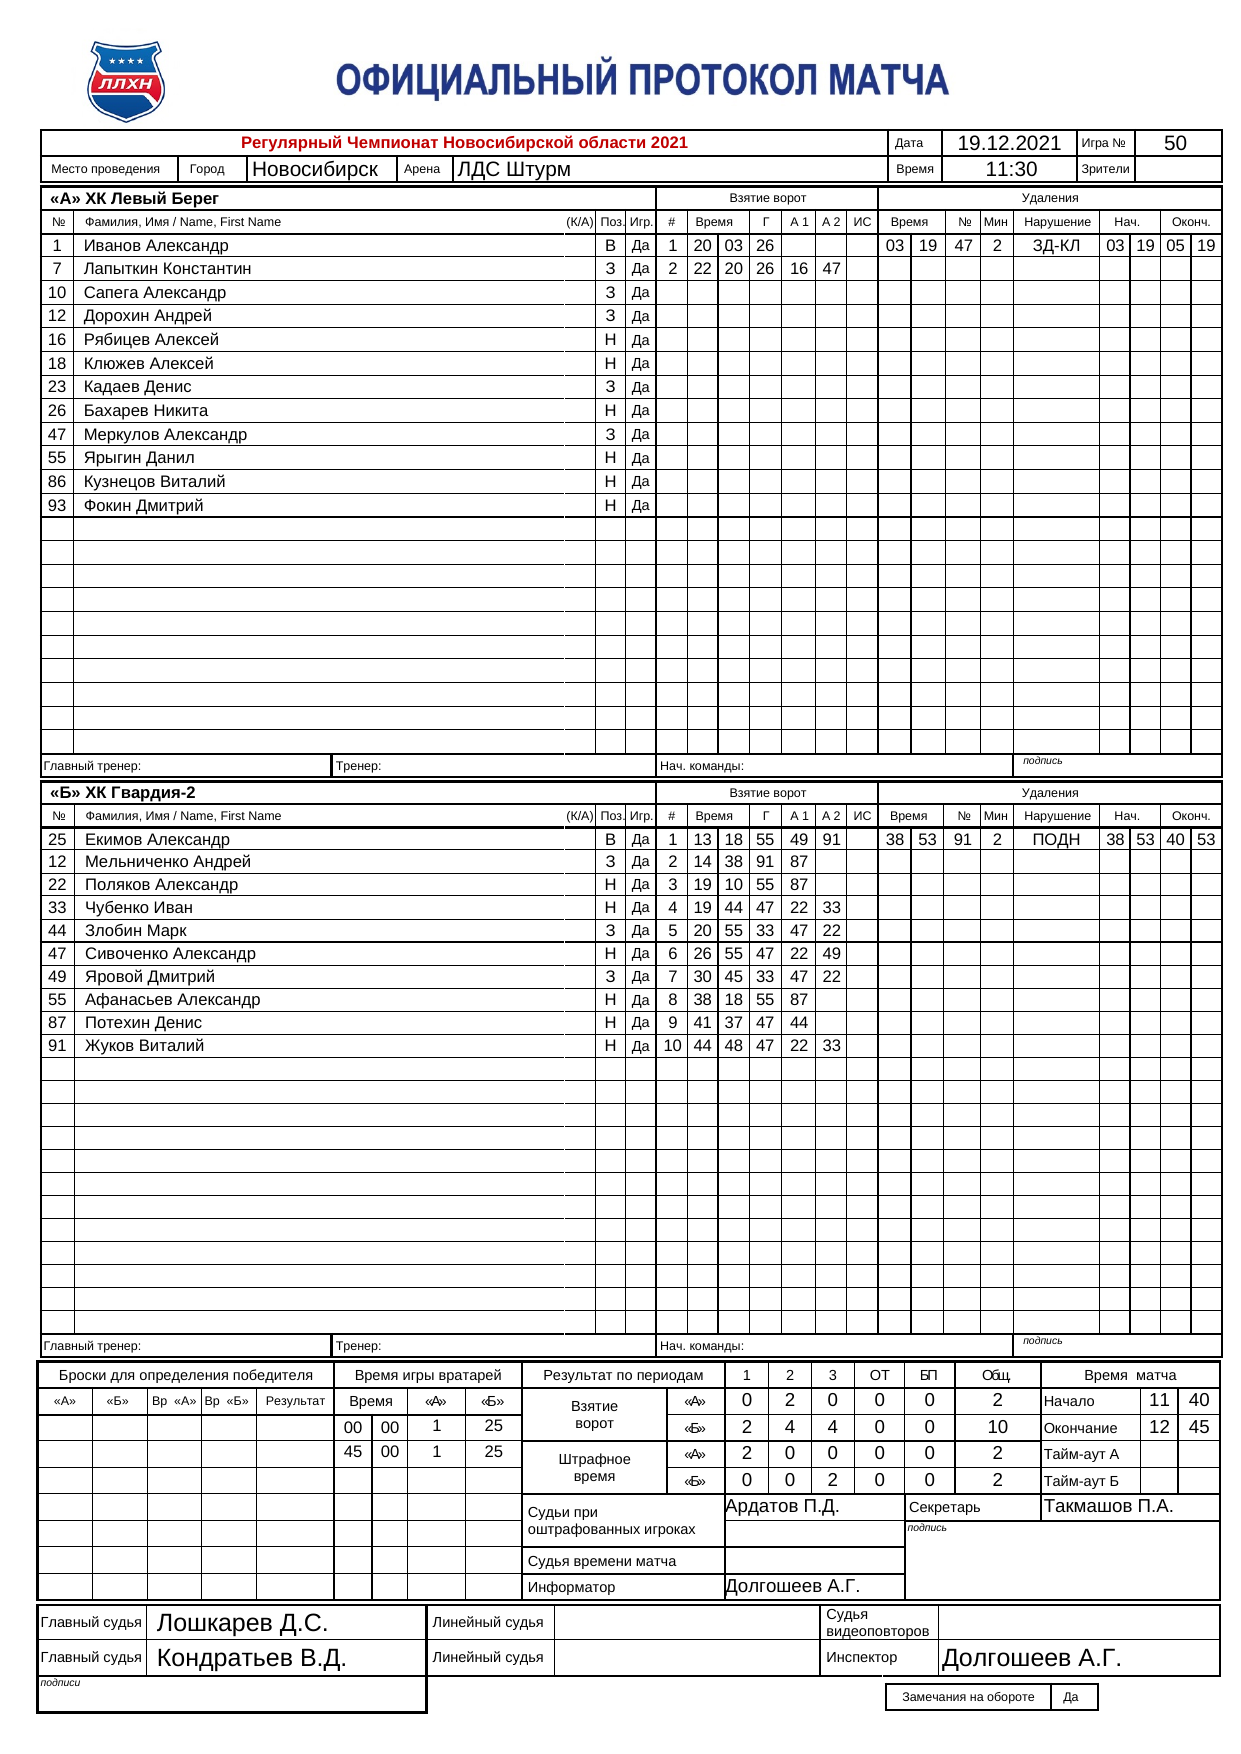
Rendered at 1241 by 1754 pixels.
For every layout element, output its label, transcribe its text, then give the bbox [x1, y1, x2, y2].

table_cell [257, 1441, 333, 1467]
table_cell [1014, 470, 1099, 493]
table_cell [1099, 1682, 1220, 1711]
table_cell [373, 1494, 407, 1520]
table_cell [565, 636, 595, 658]
table_cell 55 [719, 943, 749, 964]
table_cell [1100, 636, 1129, 658]
table_cell 0 [812, 1442, 854, 1467]
table_cell [912, 874, 943, 895]
table_cell [428, 1677, 882, 1711]
table_cell [148, 1494, 201, 1520]
table_cell [726, 1521, 904, 1546]
table_cell [912, 1058, 943, 1079]
table_cell [912, 896, 943, 918]
table_cell А 1 [782, 211, 815, 233]
table_cell [847, 1311, 877, 1333]
table_cell [74, 707, 564, 729]
table_cell [626, 1081, 655, 1103]
table_cell [879, 376, 910, 398]
table_cell [596, 636, 625, 658]
table_cell [688, 1219, 717, 1241]
table_cell [719, 1150, 749, 1172]
table_cell [626, 1242, 655, 1264]
table_cell [750, 659, 781, 682]
table_cell [750, 446, 781, 469]
table_cell [946, 730, 980, 753]
table_cell Да [626, 1035, 655, 1057]
table_cell [657, 1219, 687, 1241]
table_header 19.12.2021 [943, 131, 1076, 155]
table_cell [1161, 730, 1190, 753]
table_cell Да [626, 305, 655, 327]
table_cell [555, 1606, 819, 1639]
table_cell [750, 612, 781, 634]
table_cell [782, 1173, 815, 1195]
table_cell [912, 612, 945, 634]
table_cell [1192, 1035, 1221, 1057]
table_cell Оконч. [1161, 211, 1221, 233]
table_cell [596, 1242, 625, 1264]
table_cell [1192, 896, 1221, 918]
table_cell [879, 612, 910, 634]
table_cell (К/А) [565, 805, 595, 826]
table_cell 0 [726, 1468, 768, 1493]
table_cell [1192, 376, 1221, 398]
table_cell [981, 1173, 1013, 1195]
table_cell [946, 446, 980, 469]
table_cell [719, 565, 749, 587]
table_cell Долгошеев А.Г. [726, 1575, 904, 1599]
table_cell [657, 446, 687, 469]
table_cell [148, 1521, 201, 1546]
table_cell [847, 1196, 877, 1218]
table_cell [816, 850, 846, 872]
table_cell [1192, 1081, 1221, 1103]
table_cell [981, 1035, 1013, 1057]
table_cell 26 [688, 943, 717, 964]
table_cell Яровой Дмитрий [75, 966, 564, 987]
table_cell [74, 659, 564, 682]
table_cell [912, 446, 945, 469]
table_cell Главный судья [39, 1606, 146, 1639]
table_cell [1161, 352, 1190, 374]
table_cell В [596, 235, 625, 256]
table_header 50 [1136, 131, 1221, 155]
table_cell [912, 850, 943, 872]
table_cell [626, 636, 655, 658]
table_cell [596, 659, 625, 682]
table_cell [657, 659, 687, 682]
table_cell [657, 1058, 687, 1079]
table_cell [42, 1311, 74, 1333]
table_cell [565, 829, 595, 849]
table_cell [565, 588, 595, 611]
table_cell [750, 1081, 781, 1103]
table_cell 37 [719, 1012, 749, 1033]
table_cell [657, 328, 687, 351]
table_cell [1014, 565, 1099, 587]
table_cell 4 [769, 1415, 811, 1440]
table_cell [42, 1242, 74, 1264]
table_cell [42, 565, 73, 587]
table_cell [782, 659, 815, 682]
table_cell [1192, 423, 1221, 445]
table_cell 38 [688, 989, 717, 1011]
table_cell [1192, 874, 1221, 895]
table_cell [981, 1265, 1013, 1287]
table_header Взятие ворот [657, 783, 877, 803]
table_cell [688, 588, 717, 611]
table_cell [42, 1104, 74, 1126]
table_cell [1192, 636, 1221, 658]
table_cell [981, 518, 1013, 540]
table_cell [944, 1265, 980, 1287]
table_cell [565, 1127, 595, 1149]
table_cell [847, 659, 877, 682]
table_cell [1100, 352, 1129, 374]
table_cell [565, 874, 595, 895]
table_cell Н [596, 446, 625, 469]
table_cell [750, 399, 781, 422]
table_cell [565, 235, 595, 256]
table_cell [944, 1173, 980, 1195]
table_cell [1161, 612, 1190, 634]
table_cell [847, 1104, 877, 1126]
table_cell Мин [981, 805, 1013, 826]
table_cell [944, 920, 980, 941]
table_cell [912, 565, 945, 587]
table_cell [912, 636, 945, 658]
table_cell [74, 683, 564, 706]
table_cell [1161, 636, 1190, 658]
table_cell [688, 565, 717, 587]
table_cell Такмашов П.А. [1042, 1495, 1219, 1520]
table_header БП [905, 1363, 954, 1387]
table_cell [335, 1574, 371, 1599]
table_cell [1131, 494, 1160, 516]
table_cell 10 [42, 281, 73, 303]
table_cell [1192, 1311, 1221, 1333]
table_header «Б» ХК Гвардия-2 [42, 783, 655, 803]
table_cell [1100, 518, 1129, 540]
table_cell [1161, 1081, 1190, 1103]
table_cell [1014, 1150, 1099, 1172]
table_cell Долгошеев А.Г. [939, 1640, 1219, 1675]
table_cell [626, 707, 655, 729]
table_header «А» ХК Левый Берег [42, 188, 655, 209]
table_cell [981, 730, 1013, 753]
table_cell Н [596, 896, 625, 918]
table_cell [750, 1219, 781, 1241]
table_cell [1100, 470, 1129, 493]
table_cell [879, 636, 910, 658]
table_cell [688, 1150, 717, 1172]
table_cell Иванов Александр [74, 235, 564, 256]
table_cell [847, 1265, 877, 1287]
table_cell [1161, 1219, 1190, 1241]
table_cell Да [626, 376, 655, 398]
table_cell [847, 636, 877, 658]
table_cell [750, 423, 781, 445]
table_cell [1192, 1058, 1221, 1079]
table_cell [782, 1219, 815, 1241]
table_cell [1192, 989, 1221, 1011]
table_cell Да [626, 829, 655, 849]
table_cell [1100, 612, 1129, 634]
table_cell ПОДН [1014, 829, 1099, 849]
table_cell 26 [750, 235, 781, 256]
table_cell «Б» [93, 1389, 147, 1413]
table_cell # [657, 805, 687, 826]
table_cell 91 [944, 829, 980, 849]
table_cell [75, 1219, 564, 1241]
table_cell [816, 1173, 846, 1195]
table_cell № [42, 211, 73, 233]
table_cell [565, 1104, 595, 1126]
table_cell [981, 1311, 1013, 1333]
table_cell [981, 305, 1013, 327]
table_cell [879, 1150, 910, 1172]
table_cell Зрители [1078, 157, 1134, 181]
table_cell Екимов Александр [75, 829, 564, 849]
table_cell [879, 683, 910, 706]
table_cell [944, 1081, 980, 1103]
table_cell [1100, 376, 1129, 398]
table_cell [626, 565, 655, 587]
table_cell [1014, 376, 1099, 398]
table_cell [657, 281, 687, 303]
table_cell 03 [879, 235, 910, 256]
table_cell Судья времени матча [523, 1548, 724, 1573]
table_cell [981, 636, 1013, 658]
table_cell Мельниченко Андрей [75, 850, 564, 872]
table_cell [1192, 257, 1221, 280]
table_cell [981, 1288, 1013, 1310]
table_cell [981, 257, 1013, 280]
table_cell [74, 518, 564, 540]
table_cell [466, 1521, 521, 1546]
table_cell [1161, 683, 1190, 706]
table_cell 22 [782, 1035, 815, 1057]
table_cell Да [626, 281, 655, 303]
table_header Время игры вратарей [335, 1363, 521, 1387]
table_cell [1179, 1441, 1219, 1467]
table_cell [657, 305, 687, 327]
table_cell [981, 989, 1013, 1011]
table_cell [1014, 1265, 1099, 1287]
table_cell [946, 541, 980, 564]
table_cell В [596, 829, 625, 849]
table_cell [596, 541, 625, 564]
table_cell 2 [956, 1389, 1040, 1413]
table_cell [257, 1547, 333, 1573]
table_cell [42, 1219, 74, 1241]
table_cell [74, 565, 564, 587]
table_cell [202, 1441, 256, 1467]
table_cell [688, 612, 717, 634]
table_cell [688, 518, 717, 540]
table_cell [782, 588, 815, 611]
table_cell [912, 376, 945, 398]
table_cell [847, 896, 877, 918]
table_cell Оконч. [1161, 805, 1221, 826]
table_cell [1131, 636, 1160, 658]
table_cell [879, 1081, 910, 1103]
table_cell [912, 588, 945, 611]
table_cell 40 [1179, 1389, 1219, 1413]
table_cell № [944, 805, 980, 826]
table_cell [1100, 1173, 1129, 1195]
table_cell 9 [657, 1012, 687, 1033]
table_cell 22 [42, 874, 74, 895]
table_cell «Б» [668, 1415, 724, 1440]
table_cell [1131, 399, 1160, 422]
table_cell 2 [726, 1415, 768, 1440]
table_cell Чубенко Иван [75, 896, 564, 918]
table_cell [1161, 874, 1190, 895]
table_cell 0 [769, 1468, 811, 1493]
table_cell Да [626, 399, 655, 422]
table_cell [816, 874, 846, 895]
table_cell [879, 518, 910, 540]
table_cell [1131, 257, 1160, 280]
table_cell [74, 612, 564, 634]
table_cell 16 [42, 328, 73, 351]
table_cell З [596, 966, 625, 987]
table_cell 44 [42, 920, 74, 941]
table_cell [782, 683, 815, 706]
table_cell [1131, 730, 1160, 753]
table_cell [1100, 1035, 1129, 1057]
table_cell 2 [981, 235, 1013, 256]
table_cell [1192, 305, 1221, 327]
table_cell «А» [408, 1389, 465, 1413]
table_cell 45 [335, 1441, 371, 1467]
table_cell [408, 1547, 465, 1573]
table_cell [75, 1311, 564, 1333]
table_cell Фокин Дмитрий [74, 494, 564, 516]
table_cell [847, 494, 877, 516]
table_cell подпись [1014, 755, 1221, 776]
table_cell Н [596, 874, 625, 895]
table_cell [719, 1196, 749, 1218]
table_cell [75, 1196, 564, 1218]
table_cell [1014, 1311, 1099, 1333]
table_cell [782, 376, 815, 398]
table_cell 10 [657, 1035, 687, 1057]
table_cell [626, 1150, 655, 1172]
table_cell [202, 1416, 256, 1440]
table_cell Линейный судья [428, 1606, 554, 1639]
table_cell [981, 1196, 1013, 1218]
table_cell Начало [1042, 1389, 1140, 1413]
table_cell [1014, 683, 1099, 706]
table_cell [688, 1127, 717, 1149]
table_cell [981, 565, 1013, 587]
table_cell 47 [750, 943, 781, 964]
table_cell 47 [782, 966, 815, 987]
table_cell [657, 1242, 687, 1264]
table_cell [981, 612, 1013, 634]
table_cell [847, 1081, 877, 1103]
table_cell [1161, 470, 1190, 493]
table_cell [626, 1288, 655, 1310]
table_cell Время [879, 805, 943, 826]
table_cell [42, 1173, 74, 1195]
table_cell [879, 850, 910, 872]
table_cell [750, 1265, 781, 1287]
table_cell [1161, 399, 1190, 422]
table_cell [688, 636, 717, 658]
table_cell [750, 470, 781, 493]
table_cell [565, 305, 595, 327]
table_cell [466, 1468, 521, 1493]
table_cell [1131, 874, 1160, 895]
table_header Удаления [879, 783, 1221, 803]
table_cell [816, 399, 846, 422]
table_cell [981, 470, 1013, 493]
table_cell [1161, 1288, 1190, 1310]
table_cell [816, 1288, 846, 1310]
table_cell 10 [719, 874, 749, 895]
table_cell [847, 399, 877, 422]
table_cell [946, 636, 980, 658]
table_cell [946, 659, 980, 682]
table_cell [879, 1104, 910, 1126]
table_cell Н [596, 352, 625, 374]
table_cell [847, 1127, 877, 1149]
table_cell 18 [719, 829, 749, 849]
table_cell 03 [719, 235, 749, 256]
table_cell [1131, 1058, 1160, 1079]
table_cell [1161, 850, 1190, 872]
table_cell [688, 423, 717, 445]
table_cell [1100, 850, 1129, 872]
table_cell [1192, 470, 1221, 493]
table_cell [657, 1104, 687, 1126]
table_cell [912, 707, 945, 729]
table_cell [879, 1058, 910, 1079]
table_cell [626, 1127, 655, 1149]
table_cell [750, 1173, 781, 1195]
table_cell 12 [42, 850, 74, 872]
table_cell [1014, 588, 1099, 611]
table_cell [944, 896, 980, 918]
table_cell [39, 1416, 92, 1440]
table_cell [1131, 328, 1160, 351]
table_cell [1131, 1012, 1160, 1033]
table_cell [719, 1104, 749, 1126]
table_cell [912, 1196, 943, 1218]
table_header Взятие ворот [657, 188, 877, 209]
table_cell [912, 423, 945, 445]
table_cell [782, 1081, 815, 1103]
table_cell [879, 874, 910, 895]
table_cell Кузнецов Виталий [74, 470, 564, 493]
table_cell [688, 1265, 717, 1287]
table_cell [1161, 494, 1190, 516]
table_cell [657, 730, 687, 753]
table_cell [93, 1547, 147, 1573]
table_cell [257, 1521, 333, 1546]
table_cell 20 [719, 257, 749, 280]
table_cell [1131, 1104, 1160, 1126]
table_cell [782, 1127, 815, 1149]
table_cell [719, 1127, 749, 1149]
table_cell [657, 1196, 687, 1218]
table_cell [816, 376, 846, 398]
table_cell 47 [750, 1012, 781, 1033]
table_cell [782, 1311, 815, 1333]
table_cell [847, 850, 877, 872]
table_cell [565, 1035, 595, 1057]
table_cell [944, 1127, 980, 1149]
table_cell [719, 636, 749, 658]
table_cell [74, 588, 564, 611]
table_cell [944, 850, 980, 872]
table_cell [816, 1311, 846, 1333]
table_cell [946, 281, 980, 303]
table_cell [408, 1494, 465, 1520]
table_cell подпись [906, 1522, 1219, 1599]
table_header Удаления [879, 188, 1221, 209]
table_cell [847, 1173, 877, 1195]
table_cell [688, 707, 717, 729]
table_cell [596, 588, 625, 611]
table_cell 0 [905, 1415, 954, 1440]
table_cell [1131, 612, 1160, 634]
table_cell [657, 423, 687, 445]
table_cell 22 [816, 966, 846, 987]
table_cell [688, 1196, 717, 1218]
table_cell [688, 1058, 717, 1079]
table_cell [879, 470, 910, 493]
table_cell [981, 494, 1013, 516]
table_cell Да [626, 850, 655, 872]
table_cell [782, 328, 815, 351]
table_cell [782, 1058, 815, 1079]
table_cell Жуков Виталий [75, 1035, 564, 1057]
table_cell 47 [946, 235, 980, 256]
table_cell [688, 494, 717, 516]
picture [5, 28, 1179, 129]
table_cell [912, 541, 945, 564]
table_cell [879, 541, 910, 564]
table_cell [1161, 1035, 1190, 1057]
table_cell [816, 565, 846, 587]
table_cell [1100, 423, 1129, 445]
table_cell [782, 518, 815, 540]
table_cell [816, 423, 846, 445]
table_cell 2 [769, 1389, 811, 1413]
table_cell [719, 470, 749, 493]
table_cell [719, 1311, 749, 1333]
table_cell [1100, 399, 1129, 422]
table_cell [1161, 423, 1190, 445]
table_cell [750, 565, 781, 587]
table_cell [847, 565, 877, 587]
table_cell 1 [408, 1416, 465, 1440]
table_cell 16 [782, 257, 815, 280]
table_cell [719, 328, 749, 351]
table_cell [847, 1035, 877, 1057]
table_cell [912, 1012, 943, 1033]
table_cell [1014, 1058, 1099, 1079]
table_cell [657, 588, 687, 611]
table_cell [1161, 305, 1190, 327]
table_cell [626, 1173, 655, 1195]
table_header 1 [726, 1363, 768, 1387]
table_cell [719, 659, 749, 682]
table_cell [42, 1196, 74, 1218]
table_cell [42, 541, 73, 564]
table_cell [1014, 518, 1099, 540]
table_cell 47 [782, 920, 815, 941]
table_cell [782, 305, 815, 327]
table_cell [939, 1606, 1219, 1639]
table_cell [879, 730, 910, 753]
table_cell [1192, 588, 1221, 611]
table_cell 47 [42, 423, 73, 445]
table_cell [373, 1468, 407, 1493]
table_cell 19 [912, 235, 945, 256]
table_cell [782, 636, 815, 658]
table_cell Кадаев Денис [74, 376, 564, 398]
table_cell Вр «Б» [202, 1389, 256, 1413]
table_cell [847, 874, 877, 895]
table_cell [39, 1441, 92, 1467]
table_cell [657, 1288, 687, 1310]
table_cell [1014, 328, 1099, 351]
table_header Да [1052, 1685, 1097, 1709]
table_cell [719, 1173, 749, 1195]
table_cell [202, 1494, 256, 1520]
table_cell [148, 1547, 201, 1573]
table_cell Поз. [596, 211, 625, 233]
table_cell 33 [750, 966, 781, 987]
table_cell Лошкарев Д.С. [147, 1606, 425, 1639]
table_cell [257, 1468, 333, 1493]
table_cell [657, 376, 687, 398]
table_cell [596, 683, 625, 706]
table_cell [847, 541, 877, 564]
table_cell [1131, 683, 1160, 706]
table_cell [879, 399, 910, 422]
table_cell [596, 1127, 625, 1149]
table_cell [555, 1640, 819, 1675]
table_cell [719, 1219, 749, 1241]
table_cell [42, 683, 73, 706]
table_cell [1136, 157, 1221, 181]
table_cell [944, 1219, 980, 1241]
table_cell [750, 683, 781, 706]
table_cell [719, 423, 749, 445]
table_cell [879, 1035, 910, 1057]
table_cell 38 [719, 850, 749, 872]
table_cell [1014, 1104, 1099, 1126]
table_cell Г [750, 805, 781, 826]
table_cell [1100, 305, 1129, 327]
table_cell З [596, 850, 625, 872]
table_cell [39, 1521, 92, 1546]
table_cell 0 [855, 1442, 904, 1467]
table_cell Клюжев Алексей [74, 352, 564, 374]
table_cell [847, 730, 877, 753]
table_cell [373, 1521, 407, 1546]
table_cell [688, 281, 717, 303]
table_cell [1141, 1441, 1177, 1467]
table_cell 00 [335, 1416, 371, 1440]
table_cell [847, 257, 877, 280]
table_cell [257, 1574, 333, 1599]
table_cell 55 [750, 829, 781, 849]
table_cell [750, 1196, 781, 1218]
table_cell [75, 1058, 564, 1079]
table_cell [688, 730, 717, 753]
table_cell 3 [657, 874, 687, 895]
table_cell Нач. команды: [657, 755, 1012, 776]
table_cell [75, 1150, 564, 1172]
table_cell [657, 541, 687, 564]
table_cell [565, 1219, 595, 1241]
table_cell [912, 1288, 943, 1310]
table_cell [1100, 659, 1129, 682]
table_cell [750, 518, 781, 540]
table_cell [847, 683, 877, 706]
table_cell [912, 328, 945, 351]
table_cell [912, 281, 945, 303]
table_cell [596, 730, 625, 753]
table_cell [946, 683, 980, 706]
table_cell [1100, 1196, 1129, 1218]
table_cell [750, 376, 781, 398]
table_cell Поляков Александр [75, 874, 564, 895]
table_cell [202, 1468, 256, 1493]
table_cell 13 [688, 829, 717, 849]
table_cell Н [596, 943, 625, 964]
table_cell [847, 943, 877, 964]
table_cell 55 [750, 874, 781, 895]
table_cell 2 [956, 1468, 1040, 1493]
table_cell [847, 281, 877, 303]
table_cell [750, 707, 781, 729]
table_cell [944, 874, 980, 895]
table_header 2 [769, 1363, 811, 1387]
table_cell [565, 399, 595, 422]
table_cell 22 [782, 943, 815, 964]
table_cell [1014, 1242, 1099, 1264]
table_cell 38 [879, 829, 910, 849]
table_cell [981, 541, 1013, 564]
table_cell Н [596, 328, 625, 351]
table_cell [750, 1150, 781, 1172]
table_cell 55 [42, 446, 73, 469]
table_cell [1179, 1468, 1219, 1493]
table_cell [879, 588, 910, 611]
table_cell [657, 1127, 687, 1149]
table_cell [565, 989, 595, 1011]
table_cell [596, 1058, 625, 1079]
table_cell [1100, 1012, 1129, 1033]
table_cell [879, 1265, 910, 1287]
table_cell 33 [816, 1035, 846, 1057]
table_cell [1131, 1196, 1160, 1218]
table_cell [816, 1104, 846, 1126]
table_cell [879, 446, 910, 469]
table_header ОТ [855, 1363, 904, 1387]
table_cell «А» [668, 1389, 724, 1413]
table_cell [981, 707, 1013, 729]
table_cell [816, 588, 846, 611]
table_cell [1014, 1035, 1099, 1057]
table_cell 7 [42, 257, 73, 280]
table_cell Тренер: [333, 1335, 655, 1356]
table_cell [750, 1288, 781, 1310]
table_cell [879, 1173, 910, 1195]
table_cell [1192, 1012, 1221, 1033]
table_cell [816, 352, 846, 374]
table_cell [1192, 541, 1221, 564]
table_cell [657, 470, 687, 493]
table_cell З [596, 376, 625, 398]
table_cell [688, 1242, 717, 1264]
table_cell [782, 565, 815, 587]
table_cell 47 [816, 257, 846, 280]
table_cell [946, 470, 980, 493]
table_cell Ярыгин Данил [74, 446, 564, 469]
table_cell [75, 1288, 564, 1310]
table_cell [946, 494, 980, 516]
table_cell 44 [719, 896, 749, 918]
table_cell 00 [373, 1416, 407, 1440]
table_cell 49 [42, 966, 74, 987]
table_cell [657, 612, 687, 634]
table_cell Взятие ворот [523, 1389, 666, 1440]
table_cell [626, 541, 655, 564]
table_cell 47 [750, 1035, 781, 1057]
table_cell [1131, 1081, 1160, 1103]
table_cell подписи [39, 1677, 425, 1711]
table_cell [408, 1521, 465, 1546]
table_cell [1014, 707, 1099, 729]
table_cell 47 [42, 943, 74, 964]
table_cell [466, 1547, 521, 1573]
table_cell [657, 683, 687, 706]
table_cell Нарушение [1014, 211, 1099, 233]
table_cell [1014, 281, 1099, 303]
table_cell [944, 1058, 980, 1079]
table_cell [42, 636, 73, 658]
table_cell [816, 636, 846, 658]
table_cell 2 [657, 257, 687, 280]
table_cell [847, 423, 877, 445]
table_cell 55 [719, 920, 749, 941]
table_cell [93, 1521, 147, 1546]
table_cell Главный тренер: [42, 755, 330, 776]
table_cell [408, 1574, 465, 1599]
table_cell [946, 565, 980, 587]
table_cell [688, 376, 717, 398]
table_cell [1161, 1058, 1190, 1079]
table_cell [719, 1242, 749, 1264]
table_cell [1131, 541, 1160, 564]
table_cell З [596, 257, 625, 280]
table_cell Судья видеоповторов [821, 1606, 938, 1639]
table_cell 1 [657, 235, 687, 256]
table_cell [1192, 518, 1221, 540]
table_cell [719, 305, 749, 327]
table_cell [626, 1104, 655, 1126]
table_cell 05 [1161, 235, 1190, 256]
table_cell [565, 328, 595, 351]
table_cell [816, 235, 846, 256]
table_cell [565, 896, 595, 918]
table_cell [335, 1468, 371, 1493]
table_cell [847, 966, 877, 987]
table_cell [1161, 966, 1190, 987]
table_cell [719, 376, 749, 398]
table_cell [1161, 328, 1190, 351]
table_cell [565, 565, 595, 587]
table_cell [782, 1265, 815, 1287]
table_cell [1014, 399, 1099, 422]
table_cell [944, 1288, 980, 1310]
table_cell [816, 730, 846, 753]
table_cell 53 [1192, 829, 1221, 849]
table_cell [1014, 966, 1099, 987]
table_cell [750, 305, 781, 327]
table_cell [782, 399, 815, 422]
table_cell [782, 1104, 815, 1126]
table_cell [657, 636, 687, 658]
table_cell [912, 1104, 943, 1126]
table_cell [847, 1150, 877, 1172]
table_cell [879, 1219, 910, 1241]
table_cell [816, 1012, 846, 1033]
table_cell [74, 730, 564, 753]
table_cell [782, 541, 815, 564]
table_cell 19 [688, 874, 717, 895]
table_cell [1192, 707, 1221, 729]
table_cell «А» [668, 1442, 724, 1467]
table_cell [719, 730, 749, 753]
table_cell [565, 1012, 595, 1033]
table_cell [565, 470, 595, 493]
table_cell [719, 1081, 749, 1103]
table_cell [912, 1127, 943, 1149]
table_header 3 [812, 1363, 854, 1387]
table_cell 48 [719, 1035, 749, 1057]
table_cell [596, 1265, 625, 1287]
table_cell [719, 541, 749, 564]
table_cell 19 [1131, 235, 1160, 256]
table_cell [1131, 1242, 1160, 1264]
table_cell [75, 1242, 564, 1264]
table_cell [1131, 588, 1160, 611]
table_cell [626, 683, 655, 706]
table_cell Н [596, 470, 625, 493]
table_cell [719, 518, 749, 540]
table_cell [750, 1311, 781, 1333]
table_cell [782, 730, 815, 753]
table_cell 87 [782, 989, 815, 1011]
table_cell [879, 943, 910, 964]
table_cell [782, 446, 815, 469]
table_cell [1161, 1265, 1190, 1287]
table_cell 87 [782, 874, 815, 895]
table_cell [1131, 281, 1160, 303]
table_cell [1192, 328, 1221, 351]
table_cell [565, 376, 595, 398]
table_cell [626, 1196, 655, 1218]
table_cell [565, 943, 595, 964]
table_cell 55 [42, 989, 74, 1011]
table_cell [782, 352, 815, 374]
table_cell [565, 707, 595, 729]
table_cell [879, 328, 910, 351]
table_cell [466, 1574, 521, 1599]
table_cell [912, 659, 945, 682]
table_cell [565, 446, 595, 469]
table_cell [75, 1173, 564, 1195]
table_cell [879, 565, 910, 587]
table_cell [596, 1081, 625, 1103]
table_cell [565, 920, 595, 941]
table_cell [912, 1035, 943, 1057]
table_cell Инспектор [821, 1640, 938, 1675]
table_cell [1161, 588, 1190, 611]
table_cell [1014, 352, 1099, 374]
table_cell [1192, 1242, 1221, 1264]
table_header Общ. [956, 1363, 1040, 1387]
table_cell [657, 1311, 687, 1333]
table_cell [719, 588, 749, 611]
table_cell [39, 1547, 92, 1573]
table_cell [946, 588, 980, 611]
table_cell [1100, 1127, 1129, 1149]
table_cell 6 [657, 943, 687, 964]
table_cell [750, 541, 781, 564]
table_cell [1014, 1173, 1099, 1195]
table_cell [626, 1219, 655, 1241]
table_cell [42, 1127, 74, 1149]
table_cell 44 [782, 1012, 815, 1033]
table_cell [1131, 352, 1160, 374]
table_cell [816, 470, 846, 493]
table_cell [912, 730, 945, 753]
table_cell [1100, 1265, 1129, 1287]
table_cell Н [596, 1035, 625, 1057]
table_cell [782, 235, 815, 256]
table_cell [1100, 707, 1129, 729]
table_cell [1100, 494, 1129, 516]
table_cell [847, 1058, 877, 1079]
table_cell [1100, 943, 1129, 964]
table_cell [688, 1288, 717, 1310]
table_cell Да [626, 943, 655, 964]
table_cell 7 [657, 966, 687, 987]
table_cell [596, 1219, 625, 1241]
table_cell 2 [956, 1442, 1040, 1467]
table_cell [1161, 659, 1190, 682]
table_cell 49 [782, 829, 815, 849]
table_cell [1192, 850, 1221, 872]
table_cell 4 [812, 1415, 854, 1440]
table_cell Н [596, 399, 625, 422]
table_cell [912, 920, 943, 941]
table_cell [565, 423, 595, 445]
table_cell [816, 1219, 846, 1241]
table_cell [719, 446, 749, 469]
table_cell Сапега Александр [74, 281, 564, 303]
table_cell [1192, 494, 1221, 516]
table_cell [1014, 1288, 1099, 1310]
table_cell [1131, 1035, 1160, 1057]
table_cell [1014, 1012, 1099, 1033]
table_cell [565, 683, 595, 706]
table_cell [1161, 1311, 1190, 1333]
table_cell [879, 494, 910, 516]
table_cell 14 [688, 850, 717, 872]
table_cell [981, 423, 1013, 445]
table_cell [1192, 966, 1221, 987]
table_cell [782, 423, 815, 445]
table_cell Арена [398, 157, 452, 181]
table_cell [883, 1677, 1220, 1681]
table_cell [1100, 1058, 1129, 1079]
table_cell [596, 612, 625, 634]
table_cell [1131, 896, 1160, 918]
table_cell Да [626, 328, 655, 351]
table_cell [981, 1012, 1013, 1033]
table_cell [596, 1104, 625, 1126]
table_cell [148, 1468, 201, 1493]
table_cell [944, 1035, 980, 1057]
table_cell [688, 399, 717, 422]
table_cell Игр. [626, 805, 655, 826]
table_cell [148, 1574, 201, 1599]
table_cell [912, 305, 945, 327]
table_cell [912, 399, 945, 422]
table_cell [981, 874, 1013, 895]
table_cell [93, 1494, 147, 1520]
table_cell 11 [1141, 1389, 1177, 1413]
table_cell (К/А) [565, 211, 595, 233]
table_cell [912, 257, 945, 280]
table_cell [719, 707, 749, 729]
table_cell [1192, 446, 1221, 469]
table_cell 91 [42, 1035, 74, 1057]
table_cell 22 [816, 920, 846, 941]
table_cell [946, 707, 980, 729]
table_cell [1014, 989, 1099, 1011]
table_cell [1014, 636, 1099, 658]
table_cell Злобин Марк [75, 920, 564, 941]
table_cell [1014, 446, 1099, 469]
table_cell [75, 1081, 564, 1103]
table_cell [946, 257, 980, 280]
table_cell [688, 1311, 717, 1333]
table_cell [657, 399, 687, 422]
table_cell [1100, 541, 1129, 564]
table_cell [93, 1468, 147, 1493]
table_cell [847, 1242, 877, 1264]
table_cell [626, 612, 655, 634]
table_cell Меркулов Александр [74, 423, 564, 445]
table_cell [1161, 989, 1190, 1011]
table_cell [565, 612, 595, 634]
table_cell [626, 588, 655, 611]
table_cell [981, 920, 1013, 941]
table_cell 55 [750, 989, 781, 1011]
table_cell [565, 1150, 595, 1172]
table_cell [1131, 943, 1160, 964]
table_cell [816, 659, 846, 682]
table_cell [1014, 896, 1099, 918]
table_cell [42, 518, 73, 540]
table_cell [1131, 850, 1160, 872]
table_cell [1100, 1104, 1129, 1126]
table_cell 19 [1192, 235, 1221, 256]
table_cell [688, 446, 717, 469]
table_cell 86 [42, 470, 73, 493]
table_cell [912, 352, 945, 374]
table_cell [1161, 1012, 1190, 1033]
table_cell [565, 1265, 595, 1287]
table_cell [879, 352, 910, 374]
table_header Время матча [1042, 1363, 1219, 1387]
table_cell [750, 328, 781, 351]
table_cell [750, 281, 781, 303]
table_cell [1131, 966, 1160, 987]
table_cell [1014, 730, 1099, 753]
table_cell Время [688, 805, 749, 826]
table_cell [847, 376, 877, 398]
table_cell [1192, 352, 1221, 374]
table_cell [726, 1548, 904, 1573]
table_cell [1014, 305, 1099, 327]
table_cell Результат [257, 1389, 333, 1413]
table_cell [946, 352, 980, 374]
table_cell «Б » [466, 1389, 521, 1413]
table_cell [42, 1288, 74, 1310]
table_cell [1131, 920, 1160, 941]
table_cell [981, 281, 1013, 303]
table_cell 0 [905, 1468, 954, 1493]
table_cell ИС [847, 211, 877, 233]
table_cell 87 [782, 850, 815, 872]
table_cell [688, 1173, 717, 1195]
table_cell [981, 1058, 1013, 1079]
table_cell [1100, 1311, 1129, 1333]
table_cell [42, 612, 73, 634]
table_cell [816, 281, 846, 303]
table_cell [565, 659, 595, 682]
table_cell [1131, 1265, 1160, 1287]
table_cell [981, 966, 1013, 987]
table_cell [944, 1242, 980, 1264]
table_cell [912, 683, 945, 706]
table_header Дата [889, 131, 941, 155]
table_header Регулярный Чемпионат Новосибирской области 2021 [42, 131, 887, 155]
table_cell [1161, 518, 1190, 540]
table_cell 91 [816, 829, 846, 849]
table_cell [1014, 1219, 1099, 1241]
table_cell [912, 943, 943, 964]
table_cell [1192, 943, 1221, 964]
table_cell [408, 1468, 465, 1493]
table_cell [1100, 730, 1129, 753]
table_cell [74, 636, 564, 658]
table_cell [816, 1150, 846, 1172]
table_cell [626, 1058, 655, 1079]
table_cell [981, 376, 1013, 398]
table_cell 45 [719, 966, 749, 987]
table_cell 23 [42, 376, 73, 398]
table_cell [981, 850, 1013, 872]
table_cell # [657, 211, 687, 233]
table_cell [565, 966, 595, 987]
table_cell [657, 518, 687, 540]
table_cell [981, 1127, 1013, 1149]
table_cell [719, 399, 749, 422]
table_cell [879, 966, 910, 987]
table_cell [565, 518, 595, 540]
table_cell Да [626, 470, 655, 493]
table_cell [847, 612, 877, 634]
table_cell 1 [408, 1441, 465, 1467]
table_cell [1014, 541, 1099, 564]
table_cell 45 [1179, 1415, 1219, 1440]
table_cell [981, 659, 1013, 682]
table_cell [335, 1494, 371, 1520]
table_cell [879, 1127, 910, 1149]
table_cell Штрафное время [523, 1442, 666, 1493]
table_cell [879, 707, 910, 729]
table_cell [981, 399, 1013, 422]
table_cell [719, 352, 749, 374]
table_cell [1131, 376, 1160, 398]
table_cell [565, 850, 595, 872]
table_cell [39, 1468, 92, 1493]
table_cell 20 [688, 235, 717, 256]
table_cell [565, 1288, 595, 1310]
table_cell Линейный судья [428, 1640, 554, 1675]
table_cell [1014, 1081, 1099, 1103]
table_cell 49 [816, 943, 846, 964]
table_cell [1161, 1196, 1190, 1218]
table_cell 12 [1141, 1415, 1177, 1440]
table_cell [1100, 896, 1129, 918]
table_cell [847, 1012, 877, 1033]
table_cell Дорохин Андрей [74, 305, 564, 327]
table_cell [657, 1265, 687, 1287]
table_cell [596, 707, 625, 729]
table_cell [981, 1104, 1013, 1126]
table_cell 2 [726, 1442, 768, 1467]
table_cell [1014, 423, 1099, 445]
table_cell Да [626, 920, 655, 941]
table_cell [750, 636, 781, 658]
table_cell [1161, 943, 1190, 964]
table_cell [944, 943, 980, 964]
table_cell 20 [688, 920, 717, 941]
table_cell [688, 659, 717, 682]
table_cell З [596, 920, 625, 941]
table_cell [565, 1081, 595, 1103]
table_cell [657, 1081, 687, 1103]
table_cell [750, 730, 781, 753]
table_cell [912, 1150, 943, 1172]
table_cell [565, 730, 595, 753]
table_cell [688, 470, 717, 493]
table_cell [596, 565, 625, 587]
table_cell [1192, 1288, 1221, 1310]
table_cell [1014, 920, 1099, 941]
table_cell [719, 281, 749, 303]
table_cell [912, 1219, 943, 1241]
table_cell [202, 1574, 256, 1599]
table_cell [1161, 1104, 1190, 1126]
table_cell [1131, 446, 1160, 469]
table_cell [1131, 989, 1160, 1011]
table_cell Тайм-аут А [1042, 1441, 1140, 1467]
table_cell [782, 1150, 815, 1172]
table_cell [816, 989, 846, 1011]
table_cell [1192, 565, 1221, 587]
table_cell [1192, 683, 1221, 706]
table_cell Да [626, 352, 655, 374]
table_cell [847, 588, 877, 611]
table_cell [981, 896, 1013, 918]
table_cell [944, 1012, 980, 1033]
table_cell 33 [42, 896, 74, 918]
table_cell [657, 707, 687, 729]
table_cell [688, 352, 717, 374]
table_cell [657, 1150, 687, 1172]
table_cell [42, 659, 73, 682]
table_cell Н [596, 989, 625, 1011]
table_cell [1192, 1173, 1221, 1195]
table_cell 0 [855, 1415, 904, 1440]
table_cell [1141, 1468, 1177, 1493]
table_cell 0 [769, 1442, 811, 1467]
table_header Результат по периодам [523, 1363, 724, 1387]
table_cell Новосибирск [248, 157, 396, 181]
table_cell [981, 328, 1013, 351]
table_cell 33 [816, 896, 846, 918]
table_cell [75, 1127, 564, 1149]
table_cell Тайм-аут Б [1042, 1468, 1140, 1493]
table_cell [596, 1311, 625, 1333]
table_cell Место проведения [42, 157, 177, 181]
table_cell [847, 707, 877, 729]
table_cell 41 [688, 1012, 717, 1033]
table_cell [782, 281, 815, 303]
table_cell 00 [373, 1441, 407, 1467]
table_cell [148, 1416, 201, 1440]
table_cell [981, 352, 1013, 374]
table_cell [816, 1058, 846, 1079]
table_cell 40 [1161, 829, 1190, 849]
table_cell [565, 541, 595, 564]
table_cell [1014, 494, 1099, 516]
table_cell [565, 1242, 595, 1264]
table_cell [879, 305, 910, 327]
table_cell [1192, 920, 1221, 941]
table_cell 03 [1100, 235, 1129, 256]
table_cell [1100, 281, 1129, 303]
table_cell [1161, 281, 1190, 303]
table_cell А 1 [782, 805, 815, 826]
table_cell 53 [912, 829, 943, 849]
table_cell [782, 1288, 815, 1310]
table_cell [912, 1265, 943, 1287]
table_cell [42, 1081, 74, 1103]
table_cell Главный судья [39, 1640, 146, 1675]
table_cell [1131, 565, 1160, 587]
table_cell [1131, 1311, 1160, 1333]
table_cell Мин [981, 211, 1013, 233]
table_cell [816, 328, 846, 351]
table_cell [596, 1288, 625, 1310]
table_cell [565, 1173, 595, 1195]
table_cell 0 [905, 1389, 954, 1413]
table_cell [981, 446, 1013, 469]
table_cell [912, 966, 943, 987]
table_cell Нач. [1100, 211, 1160, 233]
table_cell [1131, 1288, 1160, 1310]
table_cell [257, 1416, 333, 1440]
table_cell 25 [466, 1416, 521, 1440]
table_cell [719, 1058, 749, 1079]
table_cell [1131, 1127, 1160, 1149]
table_cell [981, 1242, 1013, 1264]
table_cell [719, 612, 749, 634]
table_cell [93, 1441, 147, 1467]
table_cell [912, 494, 945, 516]
table_cell [981, 1150, 1013, 1172]
table_cell [816, 494, 846, 516]
table_cell [944, 966, 980, 987]
table_cell [912, 1242, 943, 1264]
table_cell [1014, 874, 1099, 895]
table_cell [946, 305, 980, 327]
table_cell [42, 1058, 74, 1079]
table_cell [466, 1494, 521, 1520]
table_cell Да [626, 874, 655, 895]
table_cell [946, 518, 980, 540]
table_cell Да [626, 423, 655, 445]
table_cell Время [889, 157, 941, 181]
table_cell [847, 920, 877, 941]
table_cell [596, 518, 625, 540]
table_cell 8 [657, 989, 687, 1011]
table_cell [981, 943, 1013, 964]
table_cell [816, 1242, 846, 1264]
table_cell [1131, 518, 1160, 540]
table_cell [782, 1196, 815, 1218]
table_cell Тренер: [333, 755, 655, 776]
table_cell [1161, 541, 1190, 564]
table_cell Н [596, 494, 625, 516]
table_cell [1100, 1081, 1129, 1103]
table_cell [879, 1288, 910, 1310]
table_cell [912, 989, 943, 1011]
table_cell [782, 494, 815, 516]
table_cell [1161, 376, 1190, 398]
table_cell [847, 352, 877, 374]
table_cell [1192, 730, 1221, 753]
table_cell Рябицев Алексей [74, 328, 564, 351]
table_cell [688, 541, 717, 564]
table_cell [847, 305, 877, 327]
table_cell 44 [688, 1035, 717, 1057]
table_cell [93, 1416, 147, 1440]
table_cell 26 [42, 399, 73, 422]
table_cell [816, 541, 846, 564]
table_cell [1100, 1150, 1129, 1172]
table_cell [75, 1104, 564, 1126]
table_cell [944, 1150, 980, 1172]
table_cell [782, 707, 815, 729]
table_cell [657, 494, 687, 516]
table_cell [1161, 920, 1190, 941]
table_cell Кондратьев В.Д. [147, 1640, 425, 1675]
table_header Броски для определения победителя [39, 1363, 333, 1387]
table_cell [1192, 612, 1221, 634]
table_cell [688, 305, 717, 327]
table_cell [944, 1196, 980, 1218]
table_cell 11:30 [943, 157, 1076, 181]
table_cell [847, 328, 877, 351]
table_cell [1161, 1242, 1190, 1264]
table_cell [1192, 1127, 1221, 1149]
table_cell [782, 470, 815, 493]
table_cell 25 [466, 1441, 521, 1467]
table_cell [596, 1173, 625, 1195]
table_cell 91 [750, 850, 781, 872]
table_cell [626, 518, 655, 540]
table_cell [946, 399, 980, 422]
table_cell 33 [750, 920, 781, 941]
table_cell Главный тренер: [42, 1335, 330, 1356]
table_cell [912, 518, 945, 540]
table_cell [657, 352, 687, 374]
table_cell [1014, 612, 1099, 634]
table_cell [1014, 1127, 1099, 1149]
table_cell [1100, 1288, 1129, 1310]
table_cell [565, 494, 595, 516]
table_cell Н [596, 1012, 625, 1033]
table_cell [879, 896, 910, 918]
table_cell [879, 1242, 910, 1264]
table_cell 0 [855, 1389, 904, 1413]
table_cell [565, 257, 595, 280]
table_cell [657, 1173, 687, 1195]
table_cell [847, 518, 877, 540]
table_cell [946, 612, 980, 634]
table_cell [750, 352, 781, 374]
table_cell [750, 1242, 781, 1264]
table_cell [879, 423, 910, 445]
table_cell [981, 1081, 1013, 1103]
table_cell [1192, 1150, 1221, 1172]
table_cell 0 [726, 1389, 768, 1413]
table_cell [719, 1265, 749, 1287]
table_cell [750, 494, 781, 516]
table_cell [782, 1242, 815, 1264]
table_cell [1014, 943, 1099, 964]
table_cell [879, 281, 910, 303]
table_cell [1100, 446, 1129, 469]
table_cell [1100, 874, 1129, 895]
table_cell [946, 328, 980, 351]
table_cell 4 [657, 896, 687, 918]
table_cell [1161, 1127, 1190, 1149]
table_cell [565, 1196, 595, 1218]
table_cell Да [626, 494, 655, 516]
table_cell [847, 470, 877, 493]
table_cell Сивоченко Александр [75, 943, 564, 964]
table_cell [816, 1265, 846, 1287]
table_cell [373, 1547, 407, 1573]
table_cell [912, 1081, 943, 1103]
table_cell [42, 707, 73, 729]
table_cell Нач. команды: [657, 1335, 1012, 1356]
table_cell Время [335, 1389, 407, 1413]
table_cell 93 [42, 494, 73, 516]
table_cell 10 [956, 1415, 1040, 1440]
table_cell 25 [42, 829, 74, 849]
table_cell [879, 1196, 910, 1218]
table_cell [1161, 707, 1190, 729]
table_cell [373, 1574, 407, 1599]
table_cell [688, 1081, 717, 1103]
table_cell [626, 730, 655, 753]
table_cell [257, 1494, 333, 1520]
table_cell [750, 1058, 781, 1079]
table_cell ЗД-КЛ [1014, 235, 1099, 256]
table_cell [946, 423, 980, 445]
table_cell [847, 1219, 877, 1241]
table_cell [1161, 1173, 1190, 1195]
table_cell Да [626, 235, 655, 256]
table_cell Да [626, 446, 655, 469]
table_cell [816, 612, 846, 634]
table_cell Да [626, 989, 655, 1011]
table_cell [944, 1104, 980, 1126]
table_cell З [596, 305, 625, 327]
table_cell [847, 1288, 877, 1310]
table_cell [565, 1311, 595, 1333]
table_cell [42, 1150, 74, 1172]
table_cell [944, 1311, 980, 1333]
table_cell 5 [657, 920, 687, 941]
table_cell подпись [1014, 1335, 1221, 1356]
table_cell [148, 1441, 201, 1467]
table_cell [626, 659, 655, 682]
table_cell [1131, 423, 1160, 445]
table_cell [93, 1574, 147, 1599]
table_cell 22 [688, 257, 717, 280]
table_cell [1192, 1265, 1221, 1287]
table_cell [816, 1127, 846, 1149]
table_cell 2 [657, 850, 687, 872]
table_cell Лапыткин Константин [74, 257, 564, 280]
table_cell [596, 1150, 625, 1172]
table_cell 1 [42, 235, 73, 256]
table_cell [565, 352, 595, 374]
table_cell Секретарь [906, 1495, 1040, 1520]
table_cell [202, 1547, 256, 1573]
table_cell Г [750, 211, 781, 233]
table_cell [981, 1219, 1013, 1241]
table_cell [879, 989, 910, 1011]
table_cell Нарушение [1014, 805, 1099, 826]
table_cell [626, 1311, 655, 1333]
table_cell [1100, 966, 1129, 987]
table_cell «Б» [668, 1468, 724, 1493]
table_cell 53 [1131, 829, 1160, 849]
table_cell Время [879, 211, 945, 233]
table_cell [719, 494, 749, 516]
table_cell [565, 1058, 595, 1079]
table_cell [981, 683, 1013, 706]
table_cell Вр «А» [148, 1389, 201, 1413]
table_cell 12 [42, 305, 73, 327]
table_cell Фамилия, Имя / Name, First Name [75, 805, 565, 826]
table_cell [847, 989, 877, 1011]
table_cell [1131, 470, 1160, 493]
table_cell [912, 1173, 943, 1195]
table_cell [750, 1104, 781, 1126]
table_cell Информатор [523, 1575, 724, 1599]
table_cell [1192, 1219, 1221, 1241]
table_cell [782, 612, 815, 634]
table_cell Судьи при оштрафованных игроках [523, 1495, 724, 1546]
table_cell № [946, 211, 980, 233]
table_cell З [596, 281, 625, 303]
table_cell [1131, 1219, 1160, 1241]
table_cell [944, 989, 980, 1011]
table_cell [912, 470, 945, 493]
table_cell [1192, 281, 1221, 303]
table_cell [75, 1265, 564, 1287]
table_cell Потехин Денис [75, 1012, 564, 1033]
table_cell 30 [688, 966, 717, 987]
table_cell А 2 [816, 211, 846, 233]
table_cell 26 [750, 257, 781, 280]
table_cell [1100, 588, 1129, 611]
table_cell 18 [719, 989, 749, 1011]
table_cell [1014, 659, 1099, 682]
table_cell Фамилия, Имя / Name, First Name [74, 211, 565, 233]
table_cell Нач. [1100, 805, 1160, 826]
table_cell [1161, 446, 1190, 469]
table_cell [626, 1265, 655, 1287]
table_cell З [596, 423, 625, 445]
table_cell Да [626, 966, 655, 987]
table_cell [1100, 328, 1129, 351]
table_cell [1161, 565, 1190, 587]
table_cell [688, 1104, 717, 1126]
table_cell [816, 1196, 846, 1218]
table_cell [565, 281, 595, 303]
table_cell 18 [42, 352, 73, 374]
table_cell [1100, 565, 1129, 587]
table_cell 0 [905, 1442, 954, 1467]
table_cell 38 [1100, 829, 1129, 849]
table_cell «А» [39, 1389, 92, 1413]
table_cell [816, 707, 846, 729]
table_cell Игр. [626, 211, 655, 233]
table_cell [1100, 920, 1129, 941]
table_cell [1192, 1104, 1221, 1126]
table_cell 22 [782, 896, 815, 918]
table_cell Афанасьев Александр [75, 989, 564, 1011]
table_cell [847, 446, 877, 469]
table_cell [1100, 257, 1129, 280]
table_cell [816, 683, 846, 706]
table_cell [816, 1081, 846, 1103]
table_cell [879, 257, 910, 280]
table_cell [879, 1012, 910, 1033]
table_cell [879, 659, 910, 682]
table_cell 1 [657, 829, 687, 849]
table_cell [1131, 659, 1160, 682]
table_cell [1161, 1150, 1190, 1172]
table_cell 47 [750, 896, 781, 918]
table_cell Да [626, 896, 655, 918]
table_cell [946, 376, 980, 398]
table_cell [1192, 659, 1221, 682]
table_cell 87 [42, 1012, 74, 1033]
table_cell [688, 683, 717, 706]
table_cell [879, 920, 910, 941]
table_cell Город [179, 157, 246, 181]
table_cell Да [626, 257, 655, 280]
table_cell 19 [688, 896, 717, 918]
table_cell ИС [847, 805, 877, 826]
table_cell 2 [981, 829, 1013, 849]
table_cell [688, 328, 717, 351]
table_cell [816, 446, 846, 469]
table_cell 2 [812, 1468, 854, 1493]
table_cell [1100, 989, 1129, 1011]
table_cell [1131, 305, 1160, 327]
table_cell [335, 1547, 371, 1573]
table_cell [750, 1127, 781, 1149]
table_cell [42, 1265, 74, 1287]
table_cell [1100, 1242, 1129, 1264]
table_cell [1014, 257, 1099, 280]
table_cell [1131, 1173, 1160, 1195]
table_cell [74, 541, 564, 564]
table_cell [335, 1521, 371, 1546]
table_cell Бахарев Никита [74, 399, 564, 422]
table_cell [719, 1288, 749, 1310]
table_cell Окончание [1042, 1415, 1140, 1440]
table_cell [816, 305, 846, 327]
table_cell [39, 1574, 92, 1599]
table_cell Поз. [596, 805, 625, 826]
table_cell [816, 518, 846, 540]
table_cell [202, 1521, 256, 1546]
table_cell [1192, 1196, 1221, 1218]
table_header Игра № [1078, 131, 1134, 155]
table_cell [657, 565, 687, 587]
table_cell [847, 829, 877, 849]
table_cell [1100, 683, 1129, 706]
table_cell [1192, 399, 1221, 422]
table_cell [42, 588, 73, 611]
table_cell [1161, 257, 1190, 280]
table_cell [912, 1311, 943, 1333]
table_cell Ардатов П.Д. [726, 1495, 904, 1520]
table_cell [1100, 1219, 1129, 1241]
table_cell [879, 1311, 910, 1333]
table_cell № [42, 805, 74, 826]
table_cell [750, 588, 781, 611]
table_cell Да [626, 1012, 655, 1033]
table_cell 0 [812, 1389, 854, 1413]
table_cell [1014, 850, 1099, 872]
table_cell ЛДС Штурм [454, 157, 887, 181]
table_cell [1014, 1196, 1099, 1218]
table_cell [719, 683, 749, 706]
table_cell [42, 730, 73, 753]
table_cell [1131, 707, 1160, 729]
table_cell 0 [855, 1468, 904, 1493]
table_cell [847, 235, 877, 256]
table_cell [1131, 1150, 1160, 1172]
table_cell [596, 1196, 625, 1218]
table_cell [39, 1494, 92, 1520]
table_cell Время [688, 211, 749, 233]
table_cell [1161, 896, 1190, 918]
table_header Замечания на обороте [887, 1685, 1050, 1709]
table_cell А 2 [816, 805, 846, 826]
table_cell [981, 588, 1013, 611]
